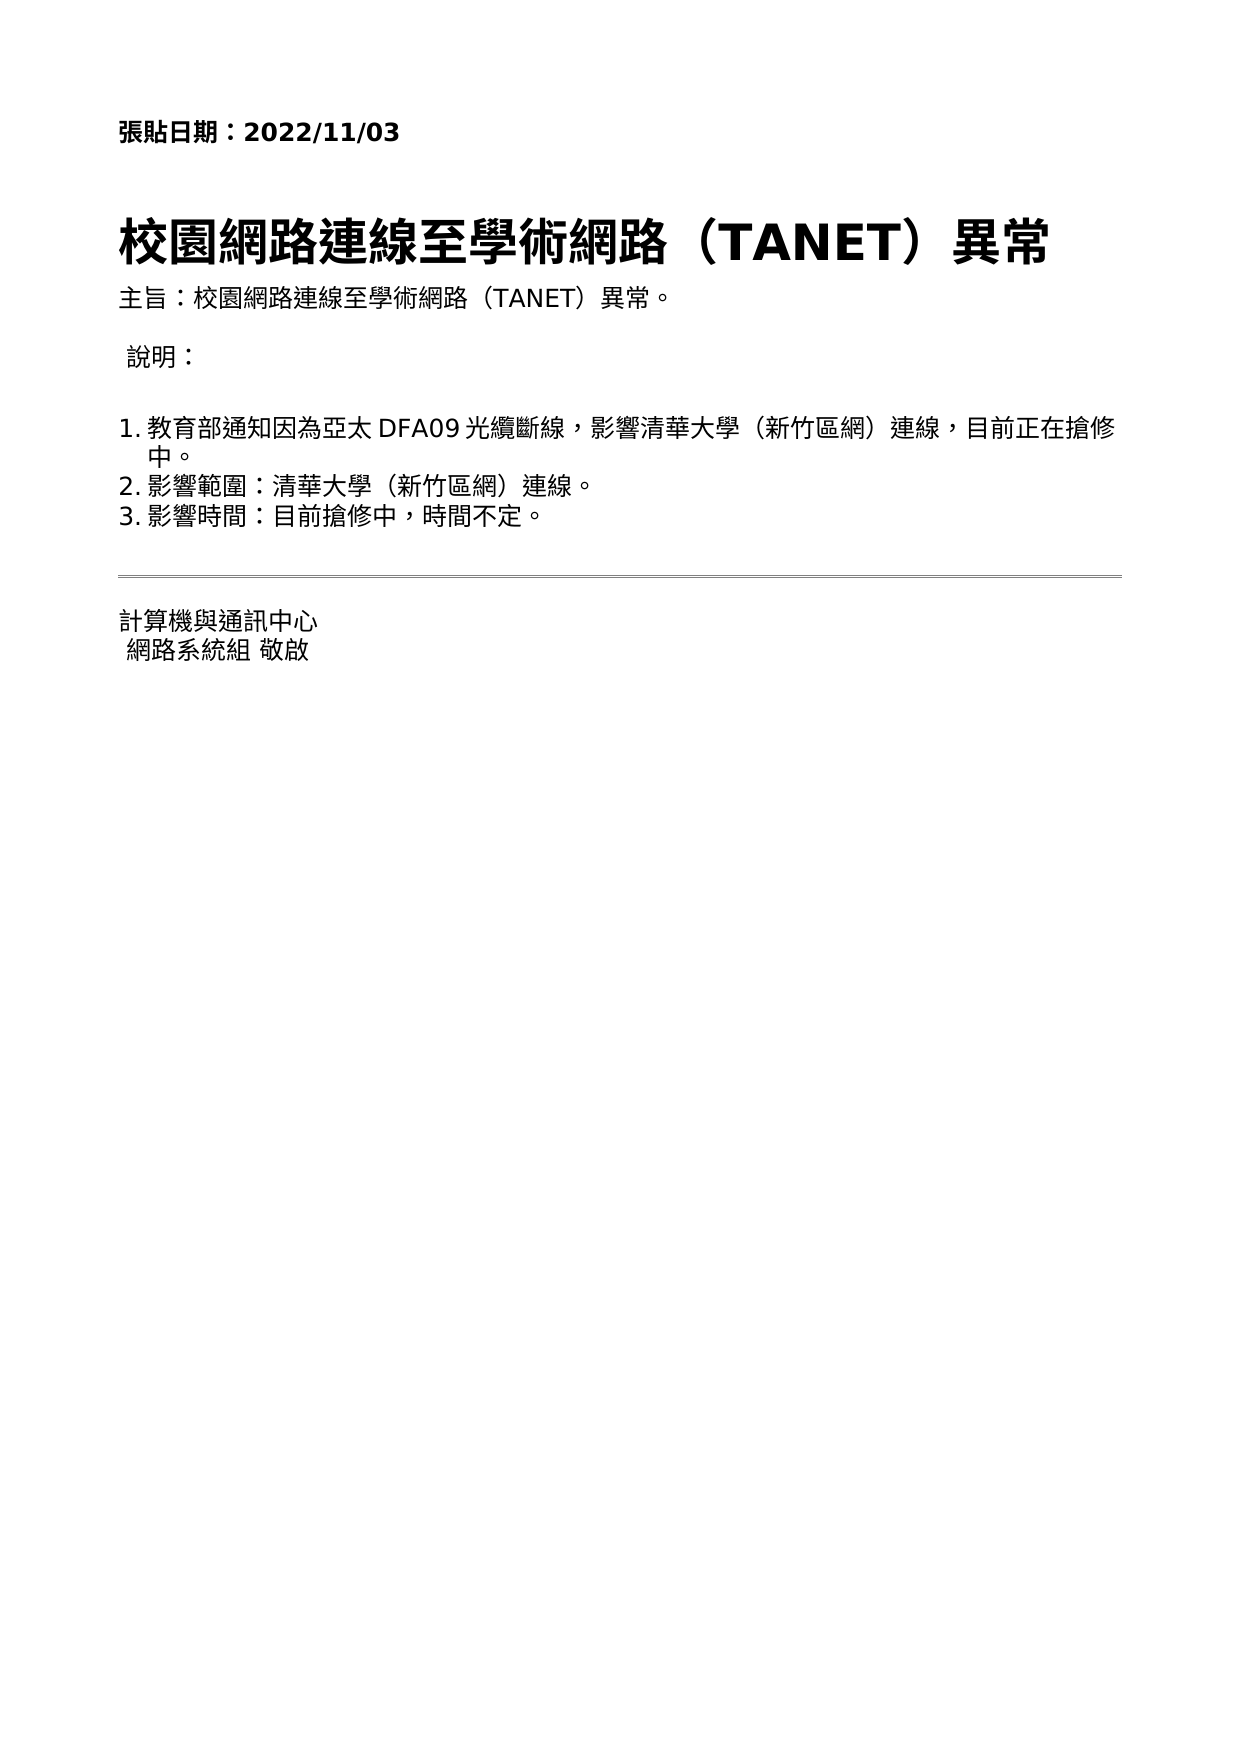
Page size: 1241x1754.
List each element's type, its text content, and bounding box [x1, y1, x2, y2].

list 教育部通知因為亞太DFA09光纜斷線，影響清華大學（新竹區網）連線，目前正在搶修中。 [118, 414, 1122, 472]
list 影響範圍：清華大學（新竹區網）連線。 [118, 472, 1122, 502]
text 張貼日期：2022/11/03 [118, 118, 1122, 176]
list 影響時間：目前搶修中，時間不定。 [118, 502, 1122, 531]
text 計算機與通訊中心 網路系統組 敬啟 [118, 607, 1122, 665]
subtitle 校園網路連線至學術網路（TANET）異常 [118, 214, 1122, 272]
text 主旨：校園網路連線至學術網路（TANET）異常。 說明： [118, 285, 1122, 372]
